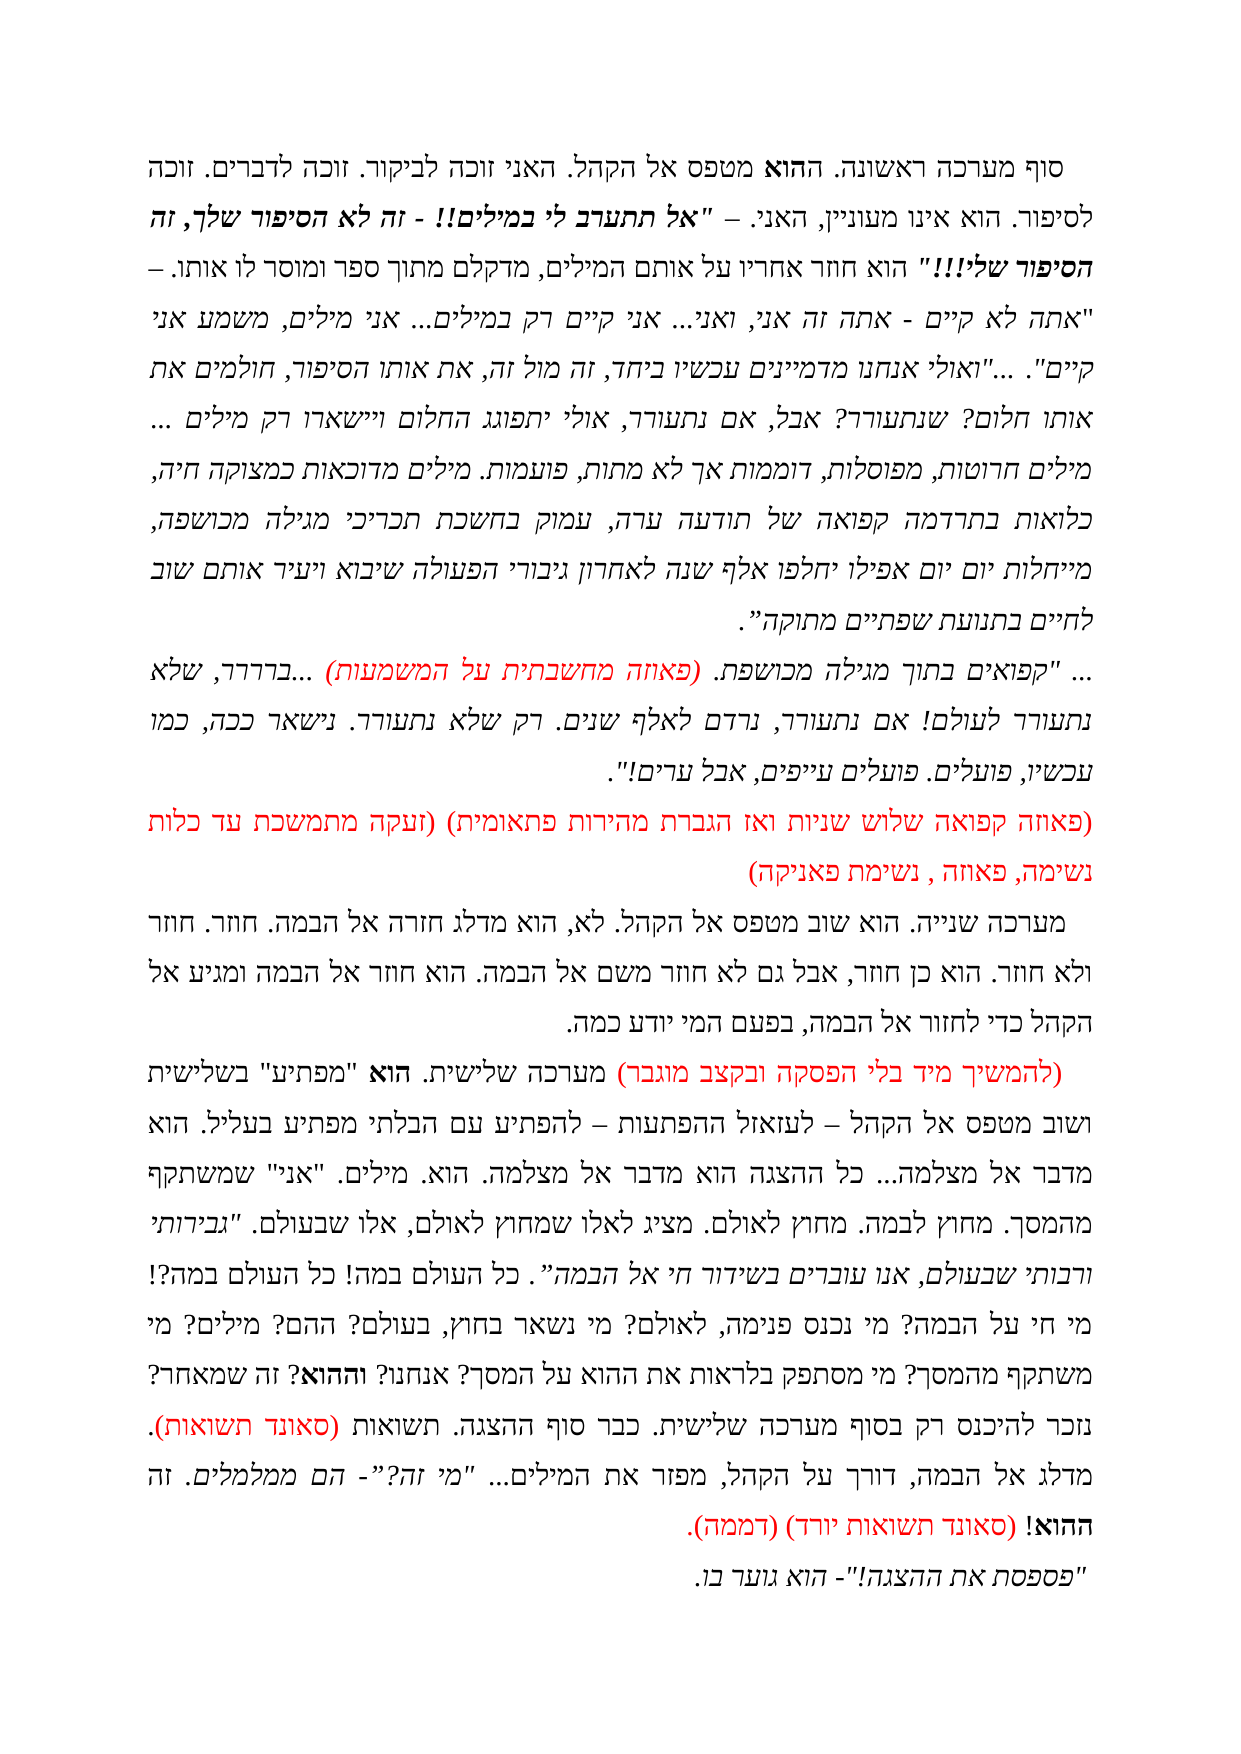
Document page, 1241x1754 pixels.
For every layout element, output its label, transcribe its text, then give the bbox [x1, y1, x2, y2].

text "פספסת את ההצגה!"- הוא גוער בו. [147, 1559, 1094, 1592]
text (פאוזה קפואה שלוש שניות ואז הגברת מהירות פתאומית) (זעקה מתמשכת עד כלות נשימה, פאוזה , נשימת פאניקה) [147, 804, 1094, 888]
text סוף מערכה ראשונה. ההוא מטפס אל הקהל. האני זוכה לביקור. זוכה לדברים. זוכה לסיפור. הוא אינו מעוניין, האני. – "אל תתערב לי במילים!! - זה לא הסיפור שלך, זה הסיפור שלי!!!" הוא חוזר אחריו על אותם המילים, מדקלם מתוך ספר ומוסר לו אותו. – "אתה לא קיים - אתה זה אני, ואני... אני קיים רק במילים... אני מילים, משמע אני קיים". ..."ואולי אנחנו מדמיינים עכשיו ביחד, זה מול זה, את אותו הסיפור, חולמים את אותו חלום? שנתעורר? אבל, אם נתעורר, אולי יתפוגג החלום ויישארו רק מילים ...מילים חרוטות, מפוסלות, דוממות אך לא מתות, פועמות. מילים מדוכאות כמצוקה חיה, כלואות בתרדמה קפואה של תודעה ערה, עמוק בחשכת תכריכי מגילה מכושפה, מייחלות יום יום אפילו יחלפו אלף שנה לאחרון גיבורי הפעולה שיבוא ויעיר אותם שוב לחיים בתנועת שפתיים מתוקה”. [147, 150, 1094, 636]
text (להמשיך מיד בלי הפסקה ובקצב מוגבר) מערכה שלישית. הוא "מפתיע" בשלישית ושוב מטפס אל הקהל – לעזאזל ההפתעות – להפתיע עם הבלתי מפתיע בעליל. הוא מדבר אל מצלמה... כל ההצגה הוא מדבר אל מצלמה. הוא. מילים. "אני" שמשתקף מהמסך. מחוץ לבמה. מחוץ לאולם. מציג לאלו שמחוץ לאולם, אלו שבעולם. "גבירותי ורבותי שבעולם, אנו עוברים בשידור חי אל הבמה”. כל העולם במה! כל העולם במה?! מי חי על הבמה? מי נכנס פנימה, לאולם? מי נשאר בחוץ, בעולם? ההם? מילים? מי משתקף מהמסך? מי מסתפק בלראות את ההוא על המסך? אנחנו? וההוא? זה שמאחר? נזכר להיכנס רק בסוף מערכה שלישית. כבר סוף ההצגה. תשואות (סאונד תשואות). מדלג אל הבמה, דורך על הקהל, מפזר את המילים... "מי זה?”- הם ממלמלים. זה ההוא! (סאונד תשואות יורד) (דממה). [147, 1056, 1094, 1542]
text ... "קפואים בתוך מגילה מכושפת. (פאוזה מחשבתית על המשמעות) ...ברררר, שלא נתעורר לעולם! אם נתעורר, נרדם לאלף שנים. רק שלא נתעורר. נישאר ככה, כמו עכשיו, פועלים. פועלים עייפים, אבל ערים!". [147, 653, 1094, 787]
text מערכה שנייה. הוא שוב מטפס אל הקהל. לא, הוא מדלג חזרה אל הבמה. חוזר. חוזר ולא חוזר. הוא כן חוזר, אבל גם לא חוזר משם אל הבמה. הוא חוזר אל הבמה ומגיע אל הקהל כדי לחזור אל הבמה, בפעם המי יודע כמה. [147, 905, 1094, 1039]
